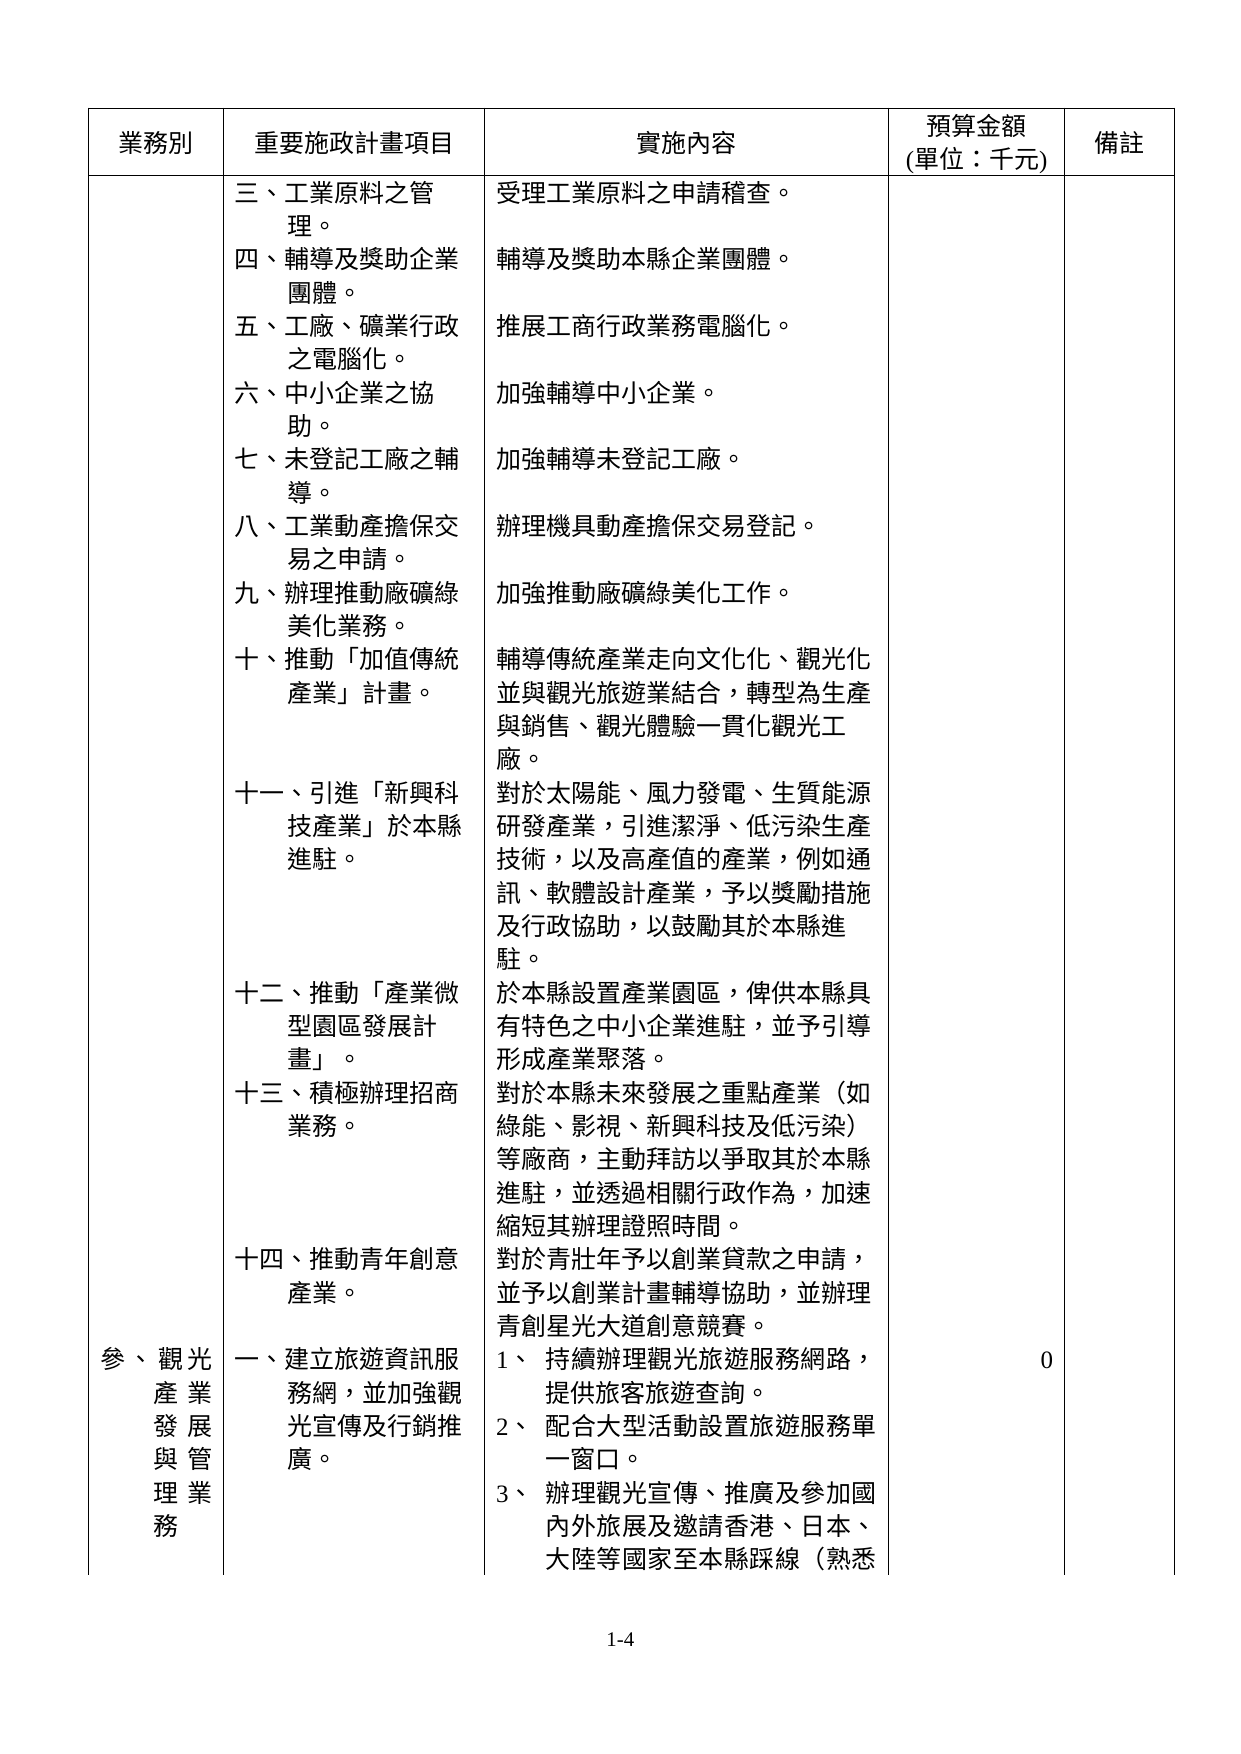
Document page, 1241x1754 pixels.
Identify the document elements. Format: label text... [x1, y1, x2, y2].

table_cell 對於青壯年予以創業貸款之申請，並予以創業計畫輔導協助，並辦理青創星光大道創意競賽。 [485, 1242, 888, 1342]
table_cell [89, 176, 223, 1342]
table_cell 加強推動廠礦綠美化工作。 [485, 575, 888, 642]
table_cell [889, 309, 1064, 375]
table_cell 十二、推動「產業微型園區發展計畫」。 [224, 975, 484, 1075]
table_cell [1065, 442, 1174, 509]
table_cell 四、輔導及獎助企業團體。 [224, 242, 484, 309]
table_cell 辦理機具動產擔保交易登記。 [485, 509, 888, 575]
table_cell [889, 575, 1064, 642]
table_cell 八、工業動產擔保交易之申請。 [224, 509, 484, 575]
table_header 重要施政計畫項目 [224, 109, 484, 175]
table_cell [1065, 242, 1174, 309]
table_cell 0 [889, 1342, 1064, 1575]
table_cell 五、工廠、礦業行政之電腦化。 [224, 309, 484, 375]
table_cell [1065, 509, 1174, 575]
table_cell [889, 176, 1064, 242]
table_cell [889, 1242, 1064, 1342]
table_cell [1065, 975, 1174, 1075]
table_cell [889, 242, 1064, 309]
table_cell [889, 775, 1064, 975]
table_cell [889, 442, 1064, 509]
table_cell [889, 509, 1064, 575]
table_cell 對於太陽能、風力發電、生質能源研發產業，引進潔淨、低污染生產技術，以及高產值的產業，例如通訊、軟體設計產業，予以獎勵措施及行政協助，以鼓勵其於本縣進駐。 [485, 775, 888, 975]
table_header 備註 [1065, 109, 1174, 175]
table_cell 參、觀光產業發展與管理業務 [89, 1342, 223, 1575]
table_cell 加強輔導中小企業。 [485, 375, 888, 442]
table_cell [1065, 375, 1174, 442]
table_cell 七、未登記工廠之輔導。 [224, 442, 484, 509]
table_cell [889, 1075, 1064, 1242]
table_cell [889, 642, 1064, 775]
table_cell [1065, 1342, 1174, 1575]
table_cell 推展工商行政業務電腦化。 [485, 309, 888, 375]
table_cell 十、推動「加值傳統產業」計畫。 [224, 642, 484, 775]
table_cell 加強輔導未登記工廠。 [485, 442, 888, 509]
table_header 預算金額 (單位：千元) [889, 109, 1064, 175]
table_cell 九、辦理推動廠礦綠美化業務。 [224, 575, 484, 642]
table_cell 三、工業原料之管理。 [224, 176, 484, 242]
table_header 業務別 [89, 109, 223, 175]
table_header 實施內容 [485, 109, 888, 175]
table_cell [1065, 642, 1174, 775]
table_cell 十三、積極辦理招商業務。 [224, 1075, 484, 1242]
table_cell [889, 375, 1064, 442]
table_cell [1065, 575, 1174, 642]
table_cell 對於本縣未來發展之重點產業（如綠能、影視、新興科技及低污染）等廠商，主動拜訪以爭取其於本縣進駐，並透過相關行政作為，加速縮短其辦理證照時間。 [485, 1075, 888, 1242]
table_cell 於本縣設置產業園區，俾供本縣具有特色之中小企業進駐，並予引導形成產業聚落。 [485, 975, 888, 1075]
table_cell [1065, 1242, 1174, 1342]
table_cell 六、中小企業之協助。 [224, 375, 484, 442]
table_cell [1065, 176, 1174, 242]
table_cell [1065, 309, 1174, 375]
table_cell 一、建立旅遊資訊服務網，並加強觀光宣傳及行銷推廣。 [224, 1342, 484, 1575]
table_cell [889, 975, 1064, 1075]
table_cell 輔導傳統產業走向文化化、觀光化並與觀光旅遊業結合，轉型為生產與銷售、觀光體驗一貫化觀光工廠。 [485, 642, 888, 775]
table_cell 十一、引進「新興科技產業」於本縣進駐。 [224, 775, 484, 975]
table_cell 輔導及獎助本縣企業團體。 [485, 242, 888, 309]
table_cell 持續辦理觀光旅遊服務網路，提供旅客旅遊查詢。 配合大型活動設置旅遊服務單一窗口。 辦理觀光宣傳、推廣及參加國內外旅展及邀請香港、日本、大陸等國家至本縣踩線（熟悉之旅）。 針對自由行旅客提供完整觀光護照，以鼓勵國外旅客至本縣旅遊。 [485, 1342, 888, 1575]
table_cell [1065, 1075, 1174, 1242]
table_cell 十四、推動青年創意產業。 [224, 1242, 484, 1342]
table_cell [1065, 775, 1174, 975]
table_cell 受理工業原料之申請稽查。 [485, 176, 888, 242]
